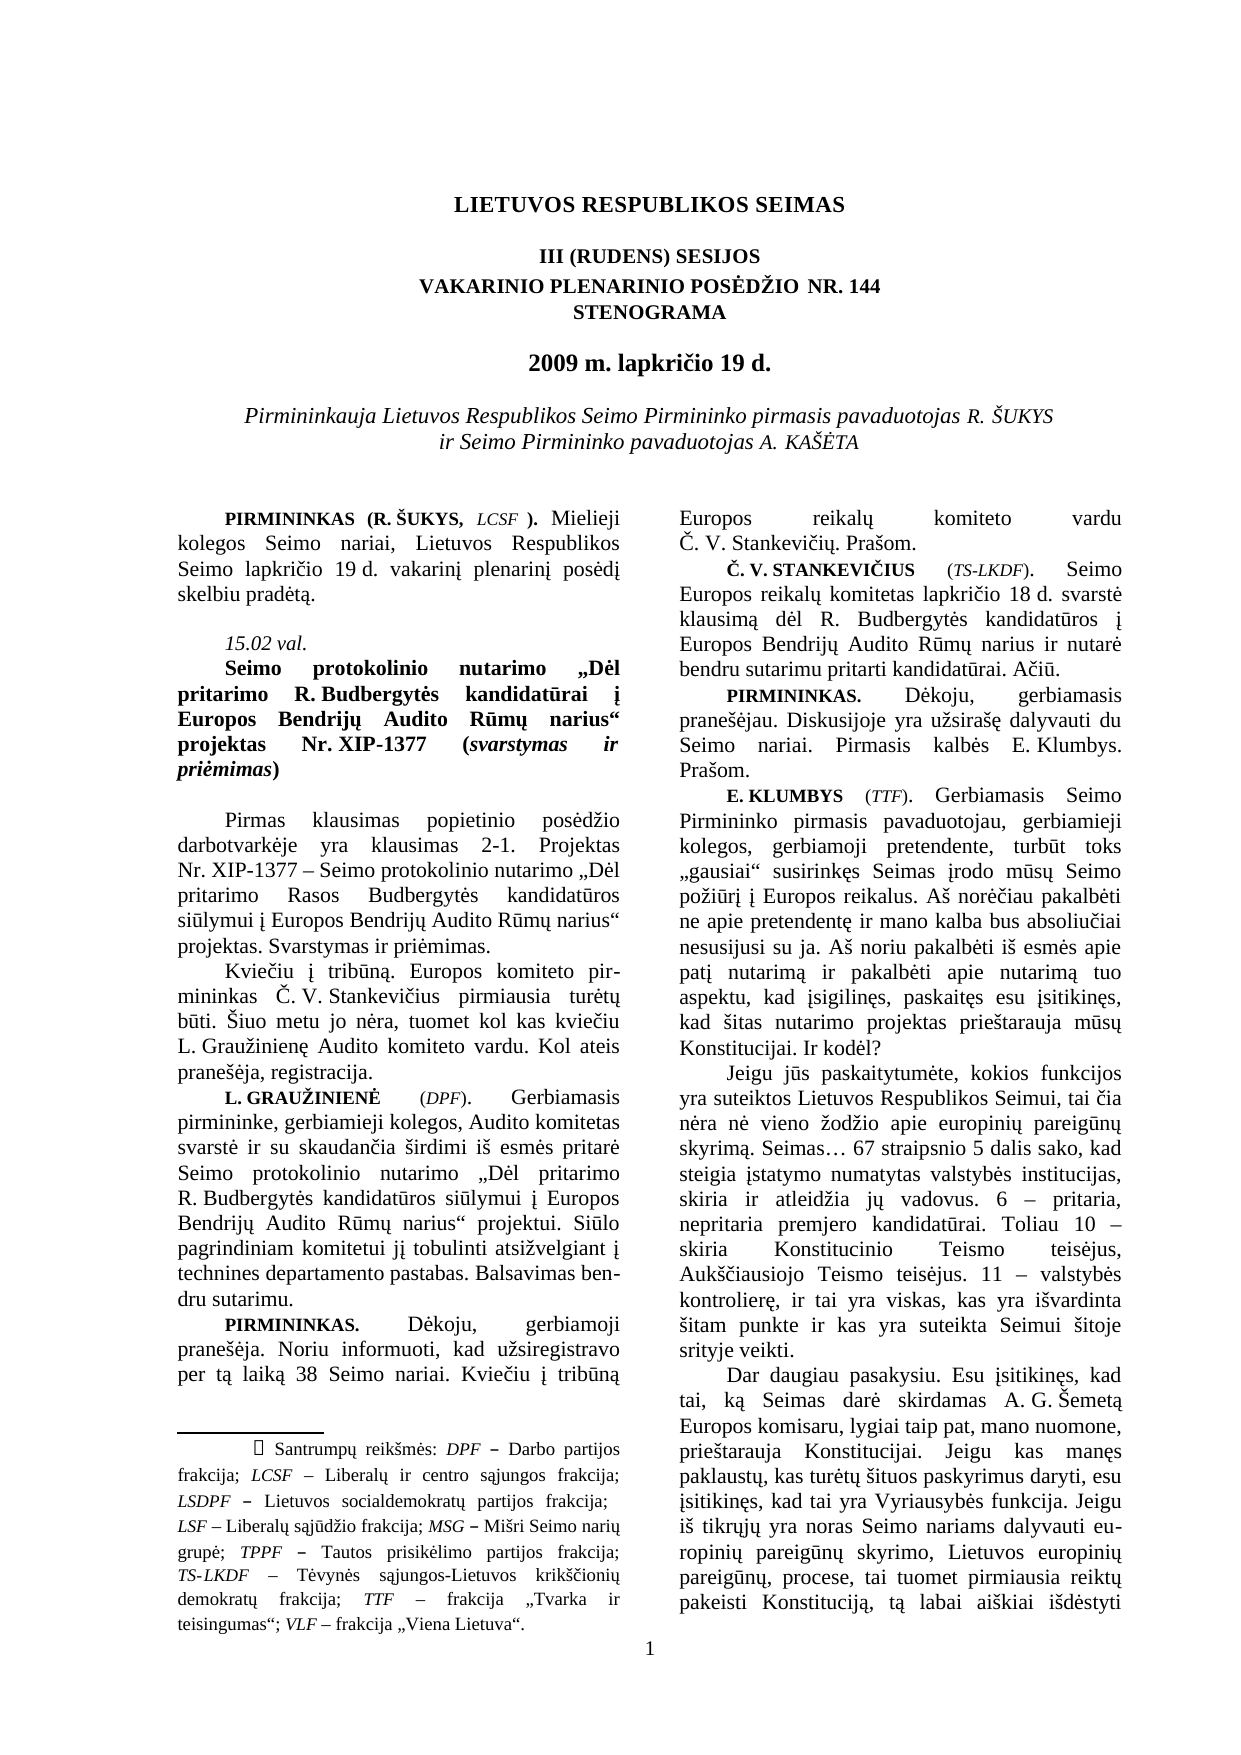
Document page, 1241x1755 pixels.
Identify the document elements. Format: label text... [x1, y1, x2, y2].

text 15.02 val. [224, 631, 620, 655]
text Seimo protokolinio nutarimo „Dėl pritarimo R. Budbergytės kandidatūrai į Europos Bendrijų Audito Rūmų narius“ projektas Nr. XIP-1377 (svarstymas ir priėmimas) [177, 655, 620, 781]
text Santrumpų reikšmės: DPF – Darbo partijos frakcija; LCSF – Liberalų ir centro sąjungos frakcija; LSDPF – Lietuvos socialdemokratų partijos frakcija; LSF – Liberalų sąjūdžio frakcija; MSG – Mišri Seimo narių grupė; TPPF – Tautos prisikėlimo partijos frakcija; TS‑LKDF – Tėvynės sąjungos-Lietuvos krikščionių demokratų frakcija; TTF – frakcija „Tvarka ir teisingumas“; VLF – frakcija „Viena Lietuva“. [177, 1433, 620, 1636]
text Europos reikalų komiteto vardu Č. V. Stankevičių. Prašom. [679, 505, 1122, 556]
text PIRMININKAS (R. ŠUKYS, LCSF). Mielieji kolegos Seimo nariai, Lietuvos Respublikos Seimo lapkričio 19 d. vakarinį plenarinį posėdį skelbiu pradėtą. [177, 505, 620, 606]
text Pirmininkauja Lietuvos Respublikos Seimo Pirmininko pirmasis pavaduotojas R. ŠUKYS ir Seimo Pirmininko pavaduotojas A. KAŠĖTA [177, 402, 1122, 455]
text 2009 m. lapkričio 19 d. [177, 348, 1122, 377]
text Jeigu jūs paskaitytumėte, kokios funkcijos yra suteiktos Lietuvos Respublikos Seimui, tai čia nėra nė vieno žodžio apie europinių pareigūnų skyrimą. Seimas… 67 straipsnio 5 dalis sako, kad steigia įstatymo numatytas valstybės institucijas, skiria ir atleidžia jų vadovus. 6 – pritaria, nepritaria premjero kandidatūrai. Toliau 10 – skiria Konstitucinio Teismo teisėjus, Aukščiausiojo Teismo teisėjus. 11 – valstybės kontrolierę, ir tai yra viskas, kas yra išvardinta šitam punkte ir kas yra suteikta Seimui šitoje srityje veikti. [679, 1060, 1122, 1362]
text Dar daugiau pasakysiu. Esu įsitikinęs, kad tai, ką Seimas darė skirdamas A. G. Šemetą Europos komisaru, lygiai taip pat, mano nuomone, prie­štarauja Konstitucijai. Jeigu kas manęs paklaustų, kas turėtų šituos paskyrimus daryti, esu įsitikinęs, kad tai yra Vyriausybės funkcija. Jeigu iš tikrųjų yra noras Seimo nariams dalyvauti eu­ropinių pareigūnų skyrimo, Lietuvos europinių pareigūnų, procese, tai tuomet pirmiausia reiktų pakeisti Konstituciją, tą labai aiškiai išdėstyti [679, 1362, 1122, 1614]
text PIRMININKAS. Dėkoju, gerbiamasis pranešėjau. Diskusijoje yra užsirašę dalyvauti du Seimo nariai. Pirmasis kalbės E. Klumbys. Prašom. [679, 682, 1122, 782]
text E. KLUMBYS (TTF). Gerbiamasis Seimo Pirmininko pirmasis pavaduotojau, gerbiamieji kolegos, gerbiamoji pretendente, turbūt toks „gausiai“ susirinkęs Seimas įrodo mūsų Seimo požiūrį į Europos reikalus. Aš norėčiau pakalbėti ne apie pretendentę ir mano kalba bus absoliučiai nesusijusi su ja. Aš noriu pakalbėti iš esmės apie patį nutarimą ir pakalbėti apie nutarimą tuo aspektu, kad įsigilinęs, paskaitęs esu įsitikinęs, kad šitas nutarimo projektas prieštarauja mūsų Konstitucijai. Ir kodėl? [679, 782, 1122, 1060]
text Kviečiu į tribūną. Europos komiteto pir­­mininkas Č. V. Stankevičius pirmiausia turėtų būti. Šiuo metu jo nėra, tuomet kol kas kviečiu L. Grau­žinienę Audito komiteto vardu. Kol ateis pranešėja, registracija. [177, 958, 620, 1084]
text Č. V. STANKEVIČIUS (TS-LKDF). Seimo Europos reikalų komitetas lapkričio 18 d. svarstė klausimą dėl R. Budbergytės kandidatūros į Europos Bendrijų Audito Rūmų narius ir nutarė bendru sutarimu pritarti kandidatūrai. Ačiū. [679, 556, 1122, 682]
text PIRMININKAS. Dėkoju, gerbiamoji pranešėja. Noriu informuoti, kad užsiregistravo per tą laiką 38 Seimo nariai. Kviečiu į tribūną [177, 1311, 620, 1386]
title STENOGRAMA [177, 300, 1122, 324]
title III (RUDENS) SESIJOS [177, 243, 1122, 268]
text L. GRAUŽINIENĖ (DPF). Gerbiamasis pirmininke, gerbiamieji kolegos, Audito komitetas svar­stė ir su skaudančia širdimi iš esmės pritarė Sei­mo protokolinio nutarimo „Dėl pritarimo R. Bu­dbergytės kandidatūros siūlymui į Europos Bendrijų Audito Rūmų narius“ projektui. Siūlo pagrindiniam komitetui jį tobulinti atsižvelgiant į technines departamento pastabas. Balsavimas ben­dru sutarimu. [177, 1084, 620, 1311]
title LIETUVOS RESPUBLIKOS SEIMAS [177, 191, 1122, 217]
text Pirmas klausimas popietinio posėdžio darbotvarkėje yra klausimas 2-1. Projektas Nr. XIP-1377 – Seimo protokolinio nutarimo „Dėl pritarimo Rasos Budbergytės kandidatūros siūlymui į Europos Bendrijų Audito Rūmų narius“ projektas. Svarstymas ir priėmimas. [177, 807, 620, 958]
title VAKARINIO plenarinio posėdžio NR. 144 [177, 268, 1122, 300]
